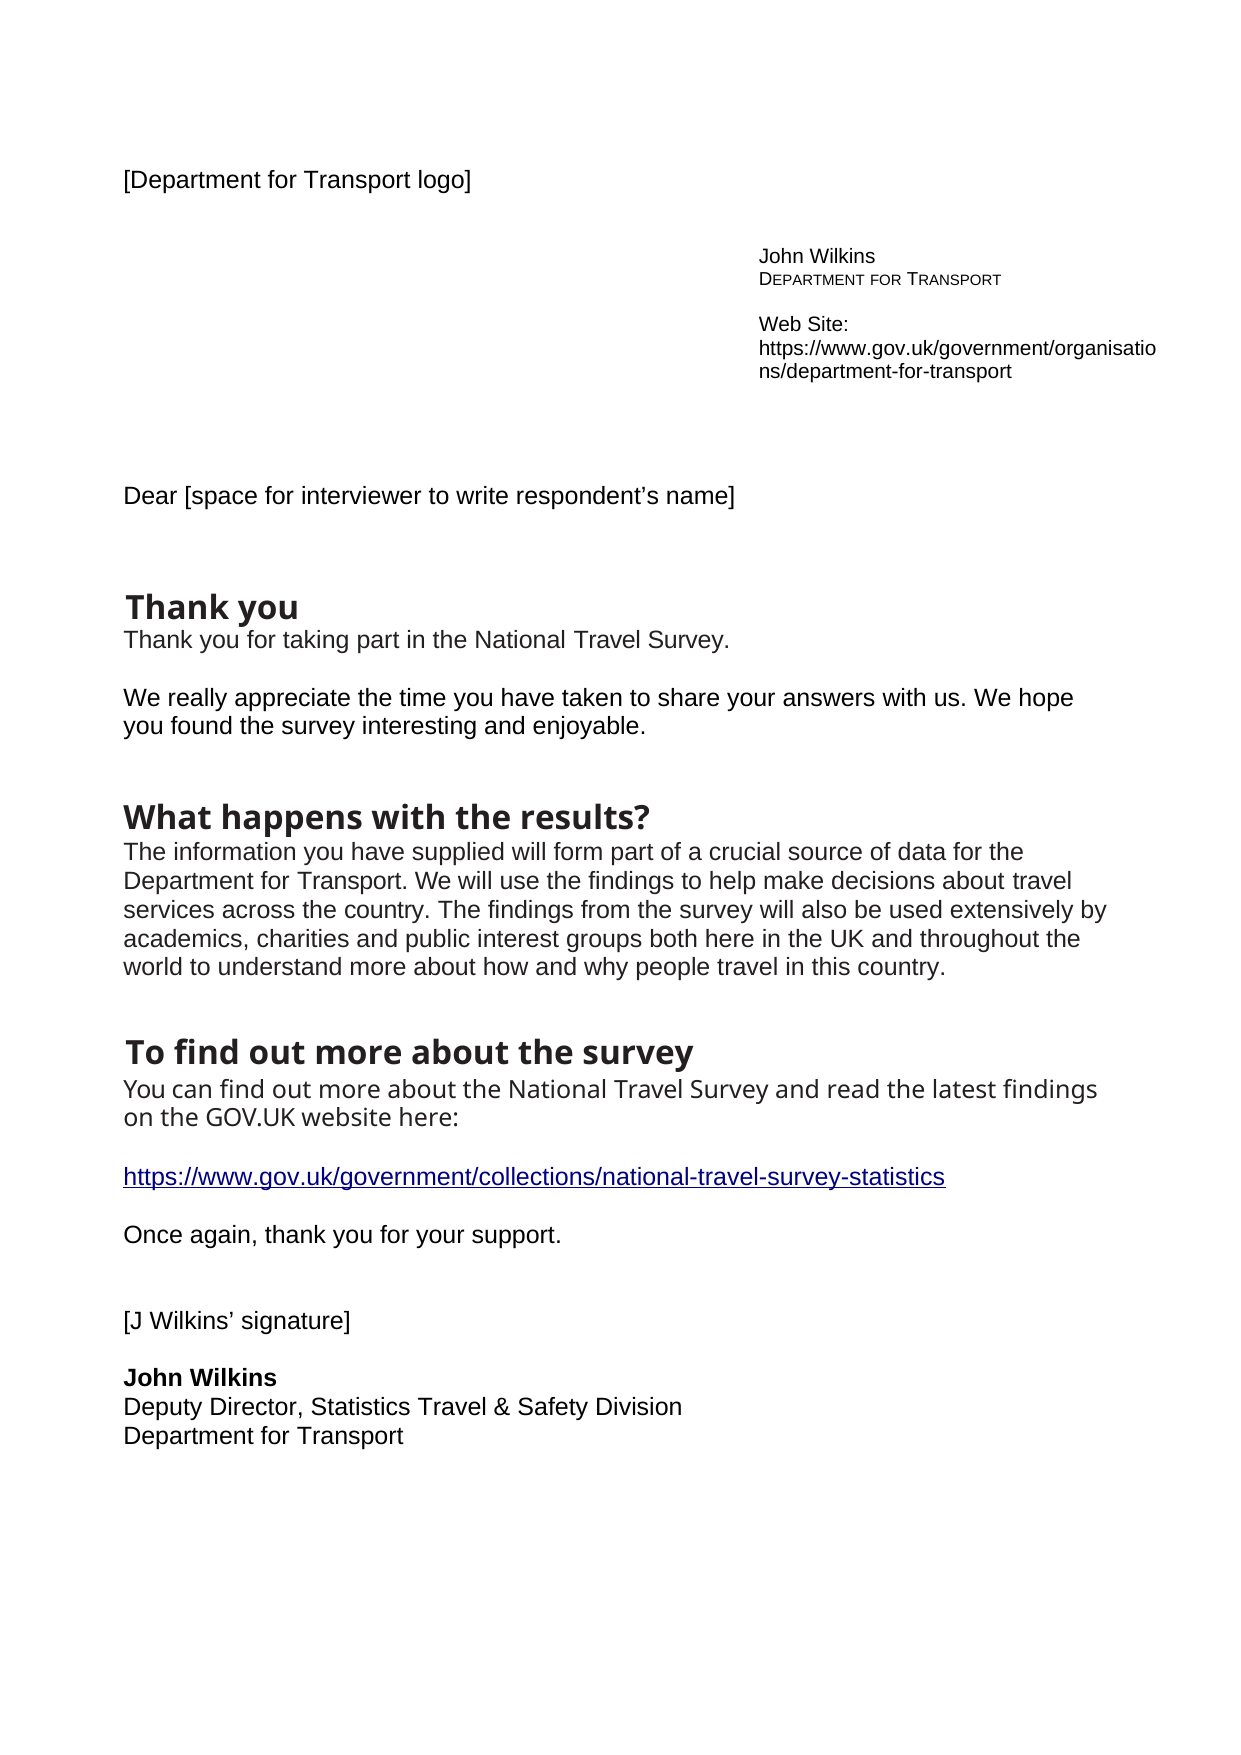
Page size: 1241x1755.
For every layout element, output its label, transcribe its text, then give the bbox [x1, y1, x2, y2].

text We really appreciate the time you have taken to share your answers with us. We hope you found the survey interesting and enjoyable. [123, 682, 1117, 740]
text What happens with the results? [123, 799, 1118, 837]
text [Department for Transport logo] [123, 165, 1117, 194]
text https://www.gov.uk/government/collections/national-travel-survey-statistics [123, 1162, 1117, 1191]
text The information you have supplied will form part of a crucial source of data for the Department for Transport. We will use the findings to help make decisions about travel services across the country. The findings from the survey will also be used extensively by academics, charities and public interest groups both here in the UK and throughout the world to understand more about how and why people travel in this country. [123, 837, 1117, 981]
text Web Site: https://www.gov.uk/government/organisations/department-for-transport [758, 311, 1164, 383]
text Dear [space for interviewer to write respondent’s name] [123, 481, 1117, 510]
text John Wilkins [758, 244, 1164, 268]
text Deputy Director, Statistics Travel & Safety Division [123, 1392, 1117, 1421]
text Department for Transport [123, 1421, 1117, 1450]
text Thank you [125, 596, 1117, 625]
text Once again, thank you for your support. [123, 1220, 1117, 1248]
text [J Wilkins’ signature] [123, 1306, 1117, 1335]
text Department for Transport [758, 268, 1164, 290]
text Thank you for taking part in the National Travel Survey. [123, 625, 1117, 654]
text To find out more about the survey [125, 1039, 1117, 1071]
text John Wilkins [123, 1363, 1117, 1392]
text You can find out more about the National Travel Survey and read the latest findings on the GOV.UK website here: [123, 1076, 1117, 1133]
